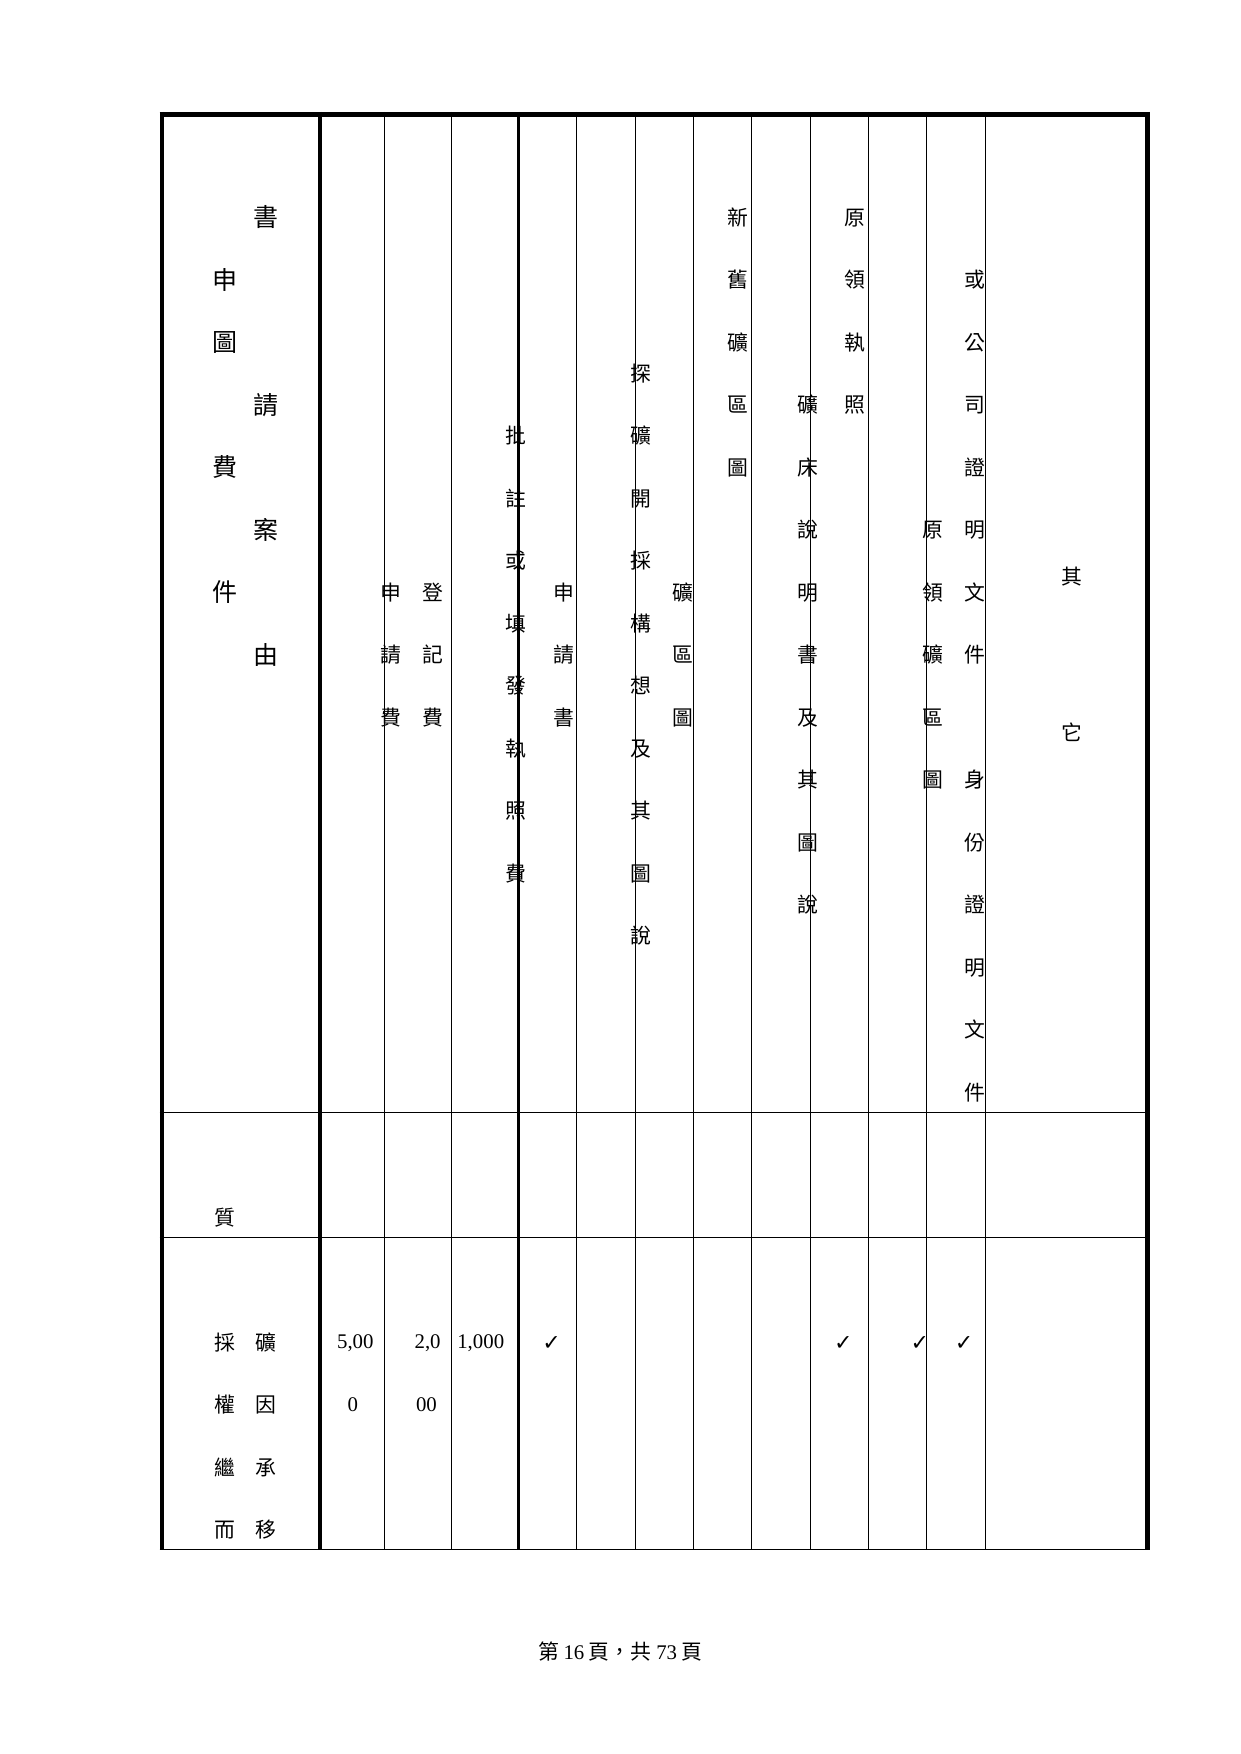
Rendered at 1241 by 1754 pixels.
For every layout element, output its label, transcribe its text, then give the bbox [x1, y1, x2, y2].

table_cell 2,000 [385, 1238, 451, 1549]
table_cell ✓ [927, 1238, 985, 1549]
table_cell [322, 1113, 384, 1237]
table_cell 質 [164, 1113, 318, 1237]
table_header 探礦開採構想及其圖說 [577, 117, 635, 1112]
table_cell ✓ [811, 1238, 868, 1549]
table_cell [752, 1113, 810, 1237]
table_header 書 申 圖 請 費 案 件 由 [164, 117, 318, 1112]
table_cell [869, 1113, 926, 1237]
table_cell 1,000 [452, 1238, 517, 1549]
table_cell [636, 1113, 693, 1237]
table_cell [927, 1113, 985, 1237]
table_cell [986, 1238, 1145, 1549]
table_header 申請費 [322, 117, 384, 1112]
table_cell [811, 1113, 868, 1237]
table_cell [577, 1238, 635, 1549]
table_cell [986, 1113, 1145, 1237]
table_cell [694, 1238, 751, 1549]
table_cell 採礦權因繼承而移 [164, 1238, 318, 1549]
table_header 申請書 [520, 117, 576, 1112]
table_header 礦區圖 [636, 117, 693, 1112]
table_cell ✓ [869, 1238, 926, 1549]
table_cell [577, 1113, 635, 1237]
table_cell [752, 1238, 810, 1549]
table_header 登記費 [385, 117, 451, 1112]
table_cell ✓ [520, 1238, 576, 1549]
table_cell [694, 1113, 751, 1237]
table_header 礦床說明書及其圖說 [752, 117, 810, 1112]
table_header 原領礦區圖 [869, 117, 926, 1112]
table_cell 5,000 [322, 1238, 384, 1549]
table_header 或公司證明文件 身份證明文件 [927, 117, 985, 1112]
table_cell [520, 1113, 576, 1237]
table_header 批註或填發執照費 [452, 117, 517, 1112]
table_header 原領執照 [811, 117, 868, 1112]
table_header 其 它 [986, 117, 1145, 1112]
table_header 新舊礦區圖 [694, 117, 751, 1112]
table_cell [452, 1113, 517, 1237]
table_cell [385, 1113, 451, 1237]
table_cell [636, 1238, 693, 1549]
